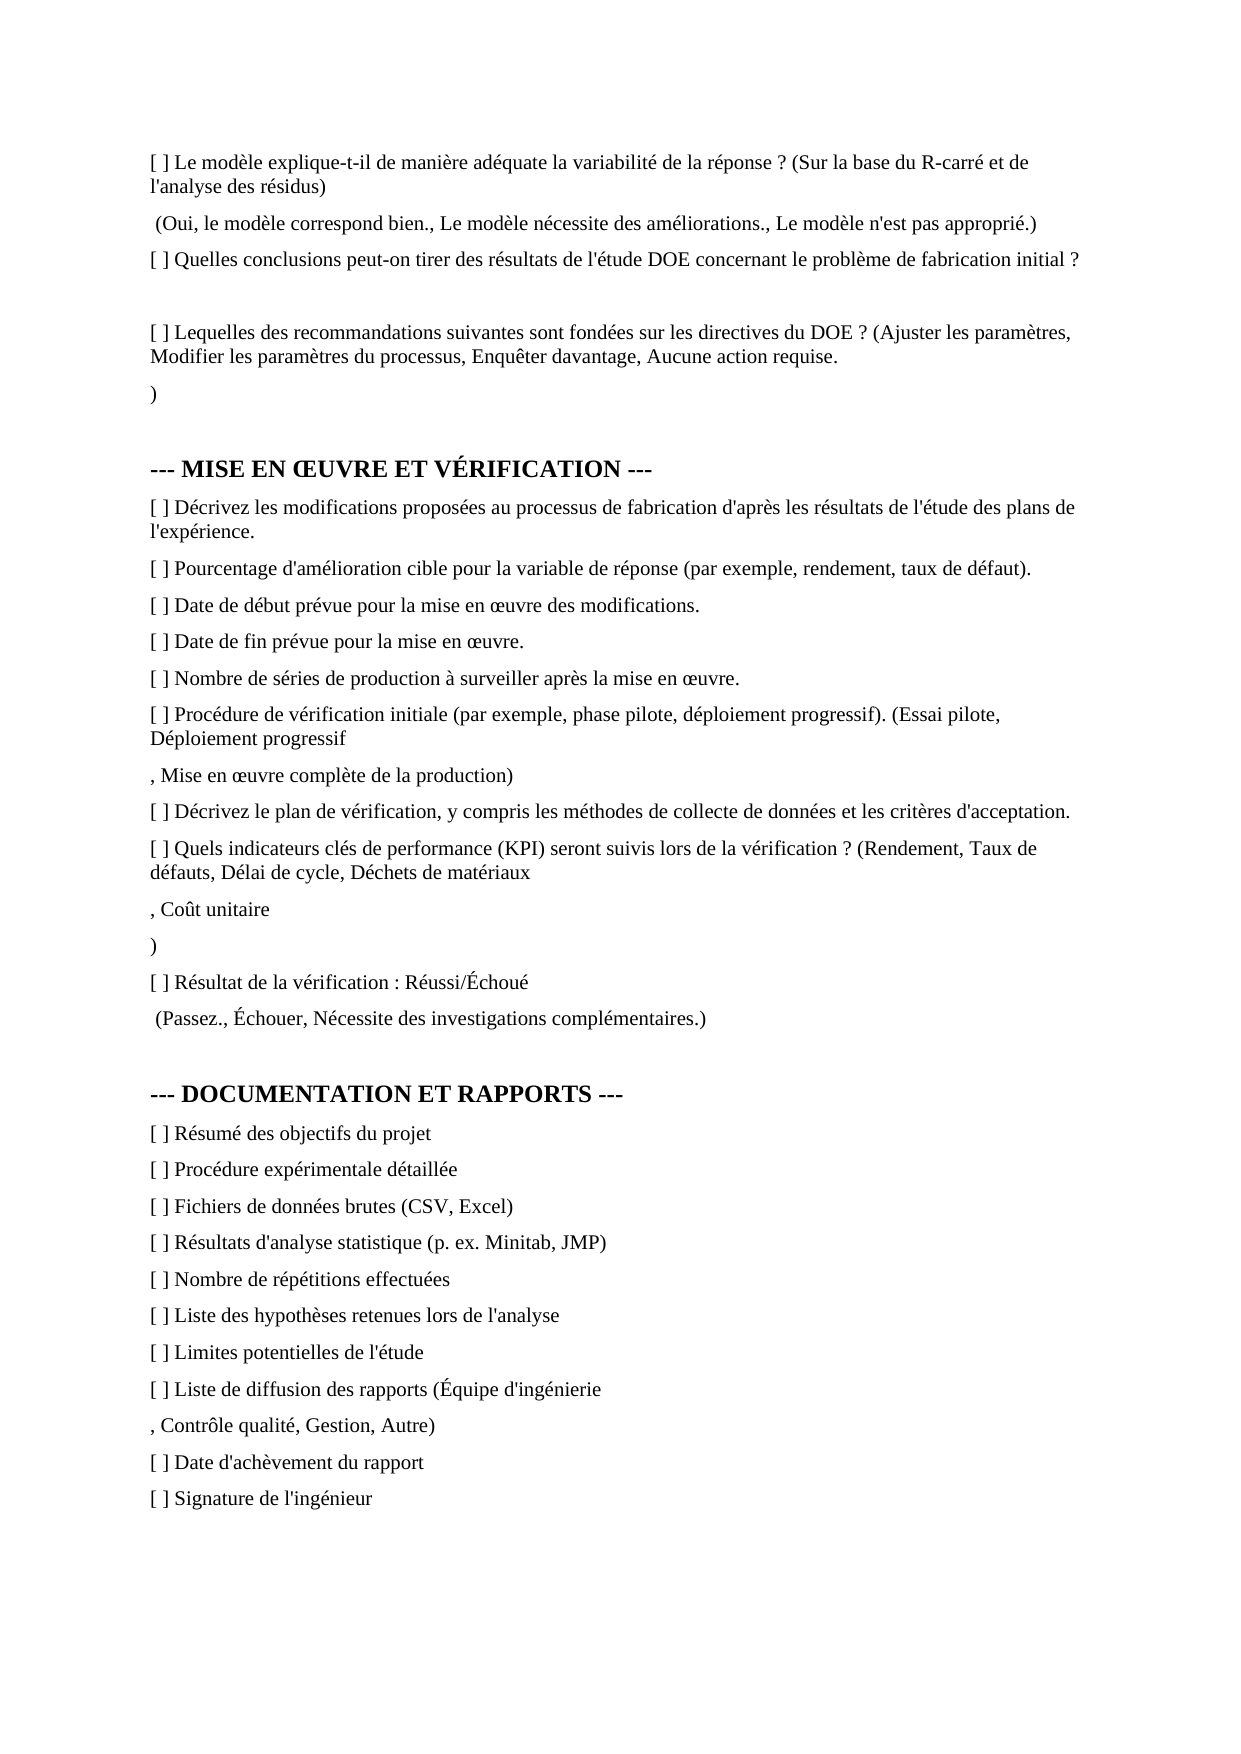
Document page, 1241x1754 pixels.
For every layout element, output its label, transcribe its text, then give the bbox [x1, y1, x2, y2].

text [ ] Date de fin prévue pour la mise en œuvre. [150, 629, 1090, 653]
text [ ] Quels indicateurs clés de performance (KPI) seront suivis lors de la vérification ? (Rendement, Taux de défauts, Délai de cycle, Déchets de matériaux [150, 836, 1090, 884]
text , Mise en œuvre complète de la production) [150, 763, 1090, 787]
text [ ] Le modèle explique-t-il de manière adéquate la variabilité de la réponse ? (Sur la base du R-carré et de l'analyse des résidus) [150, 150, 1090, 198]
text [ ] Liste de diffusion des rapports (Équipe d'ingénierie [150, 1377, 1090, 1401]
text (Oui, le modèle correspond bien., Le modèle nécessite des améliorations., Le modèle n'est pas approprié.) [150, 211, 1090, 235]
text [ ] Fichiers de données brutes (CSV, Excel) [150, 1194, 1090, 1218]
text [ ] Signature de l'ingénieur [150, 1486, 1090, 1510]
text --- DOCUMENTATION ET RAPPORTS --- [150, 1079, 1090, 1108]
text , Coût unitaire [150, 897, 1090, 921]
text [ ] Date d'achèvement du rapport [150, 1450, 1090, 1474]
text [ ] Procédure de vérification initiale (par exemple, phase pilote, déploiement progressif). (Essai pilote, Déploiement progressif [150, 702, 1090, 750]
text ) [150, 933, 1090, 957]
text [ ] Pourcentage d'amélioration cible pour la variable de réponse (par exemple, rendement, taux de défaut). [150, 556, 1090, 580]
text [ ] Liste des hypothèses retenues lors de l'analyse [150, 1303, 1090, 1327]
text [ ] Résultat de la vérification : Réussi/Échoué [150, 970, 1090, 994]
text --- MISE EN ŒUVRE ET VÉRIFICATION --- [150, 454, 1090, 483]
text [ ] Procédure expérimentale détaillée [150, 1157, 1090, 1181]
text [ ] Nombre de séries de production à surveiller après la mise en œuvre. [150, 666, 1090, 690]
text [ ] Décrivez les modifications proposées au processus de fabrication d'après les résultats de l'étude des plans de l'expérience. [150, 495, 1090, 543]
text [ ] Date de début prévue pour la mise en œuvre des modifications. [150, 592, 1090, 617]
text [ ] Résumé des objectifs du projet [150, 1121, 1090, 1145]
text , Contrôle qualité, Gestion, Autre) [150, 1413, 1090, 1437]
text [ ] Résultats d'analyse statistique (p. ex. Minitab, JMP) [150, 1230, 1090, 1254]
text [ ] Nombre de répétitions effectuées [150, 1267, 1090, 1291]
text [ ] Décrivez le plan de vérification, y compris les méthodes de collecte de données et les critères d'acceptation. [150, 799, 1090, 823]
text ) [150, 381, 1090, 405]
text [ ] Quelles conclusions peut-on tirer des résultats de l'étude DOE concernant le problème de fabrication initial ? [150, 247, 1090, 271]
text [ ] Lequelles des recommandations suivantes sont fondées sur les directives du DOE ? (Ajuster les paramètres, Modifier les paramètres du processus, Enquêter davantage, Aucune action requise. [150, 320, 1090, 368]
text [ ] Limites potentielles de l'étude [150, 1340, 1090, 1364]
text (Passez., Échouer, Nécessite des investigations complémentaires.) [150, 1006, 1090, 1030]
